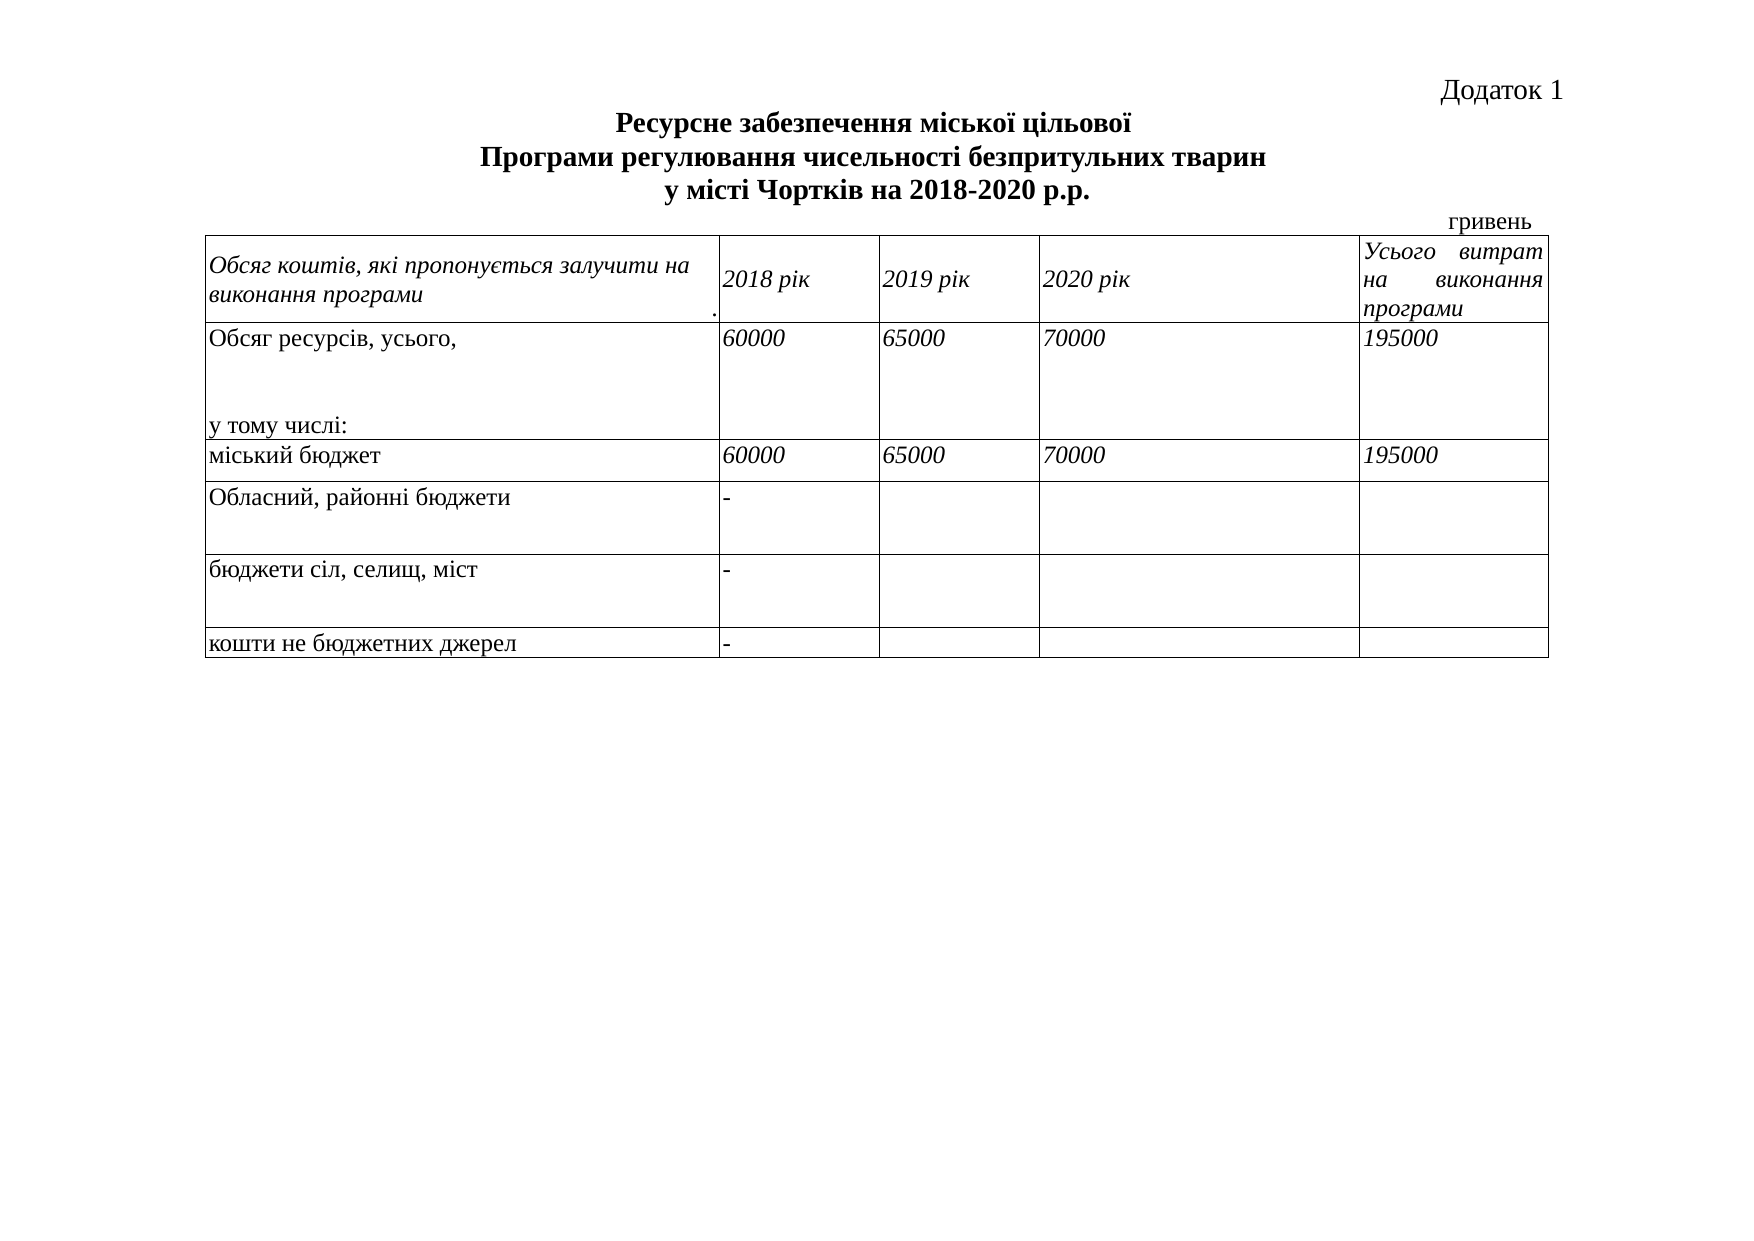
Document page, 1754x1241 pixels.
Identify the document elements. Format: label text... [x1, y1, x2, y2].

table_cell [880, 482, 1039, 553]
table_header Усього витрат на виконання програми [1360, 236, 1548, 322]
table_cell [1040, 482, 1359, 553]
table_cell 195000 [1360, 323, 1548, 439]
table_cell 60000 [720, 440, 879, 481]
table_cell [1360, 482, 1548, 553]
table_cell [880, 555, 1039, 627]
table_header 2018 рік . [720, 236, 879, 322]
table_header 2020 рік [1040, 236, 1359, 322]
table_cell [880, 628, 1039, 657]
table_cell 60000 [720, 323, 879, 439]
subtitle Програми регулювання чисельності безпритульних тварин [118, 139, 1636, 172]
table_cell бюджети сіл, селищ, міст [206, 555, 719, 627]
table_cell - [720, 482, 879, 553]
subtitle Ресурсне забезпечення міської цільової [118, 105, 1636, 139]
table_cell 195000 [1360, 440, 1548, 481]
table_cell [1360, 555, 1548, 627]
table_cell кошти не бюджетних джерел [206, 628, 719, 657]
table_cell міський бюджет [206, 440, 719, 481]
table_header Обсяг коштів, які пропонується залучити на виконання програми [206, 236, 719, 322]
subtitle Додаток 1 [118, 72, 1636, 105]
text гривень [118, 206, 1636, 235]
table_cell [1040, 628, 1359, 657]
table_header 2019 рік [880, 236, 1039, 322]
table_cell 70000 [1040, 323, 1359, 439]
table_cell Обсяг ресурсів, усього, у тому числі: [206, 323, 719, 439]
table_cell 70000 [1040, 440, 1359, 481]
text у місті Чортків на 2018-2020 р.р. [118, 172, 1636, 206]
table_cell Обласний, районні бюджети [206, 482, 719, 553]
table_cell - [720, 628, 879, 657]
table_cell [1360, 628, 1548, 657]
table_cell [1040, 555, 1359, 627]
table_cell - [720, 555, 879, 627]
table_cell 65000 [880, 440, 1039, 481]
table_cell 65000 [880, 323, 1039, 439]
